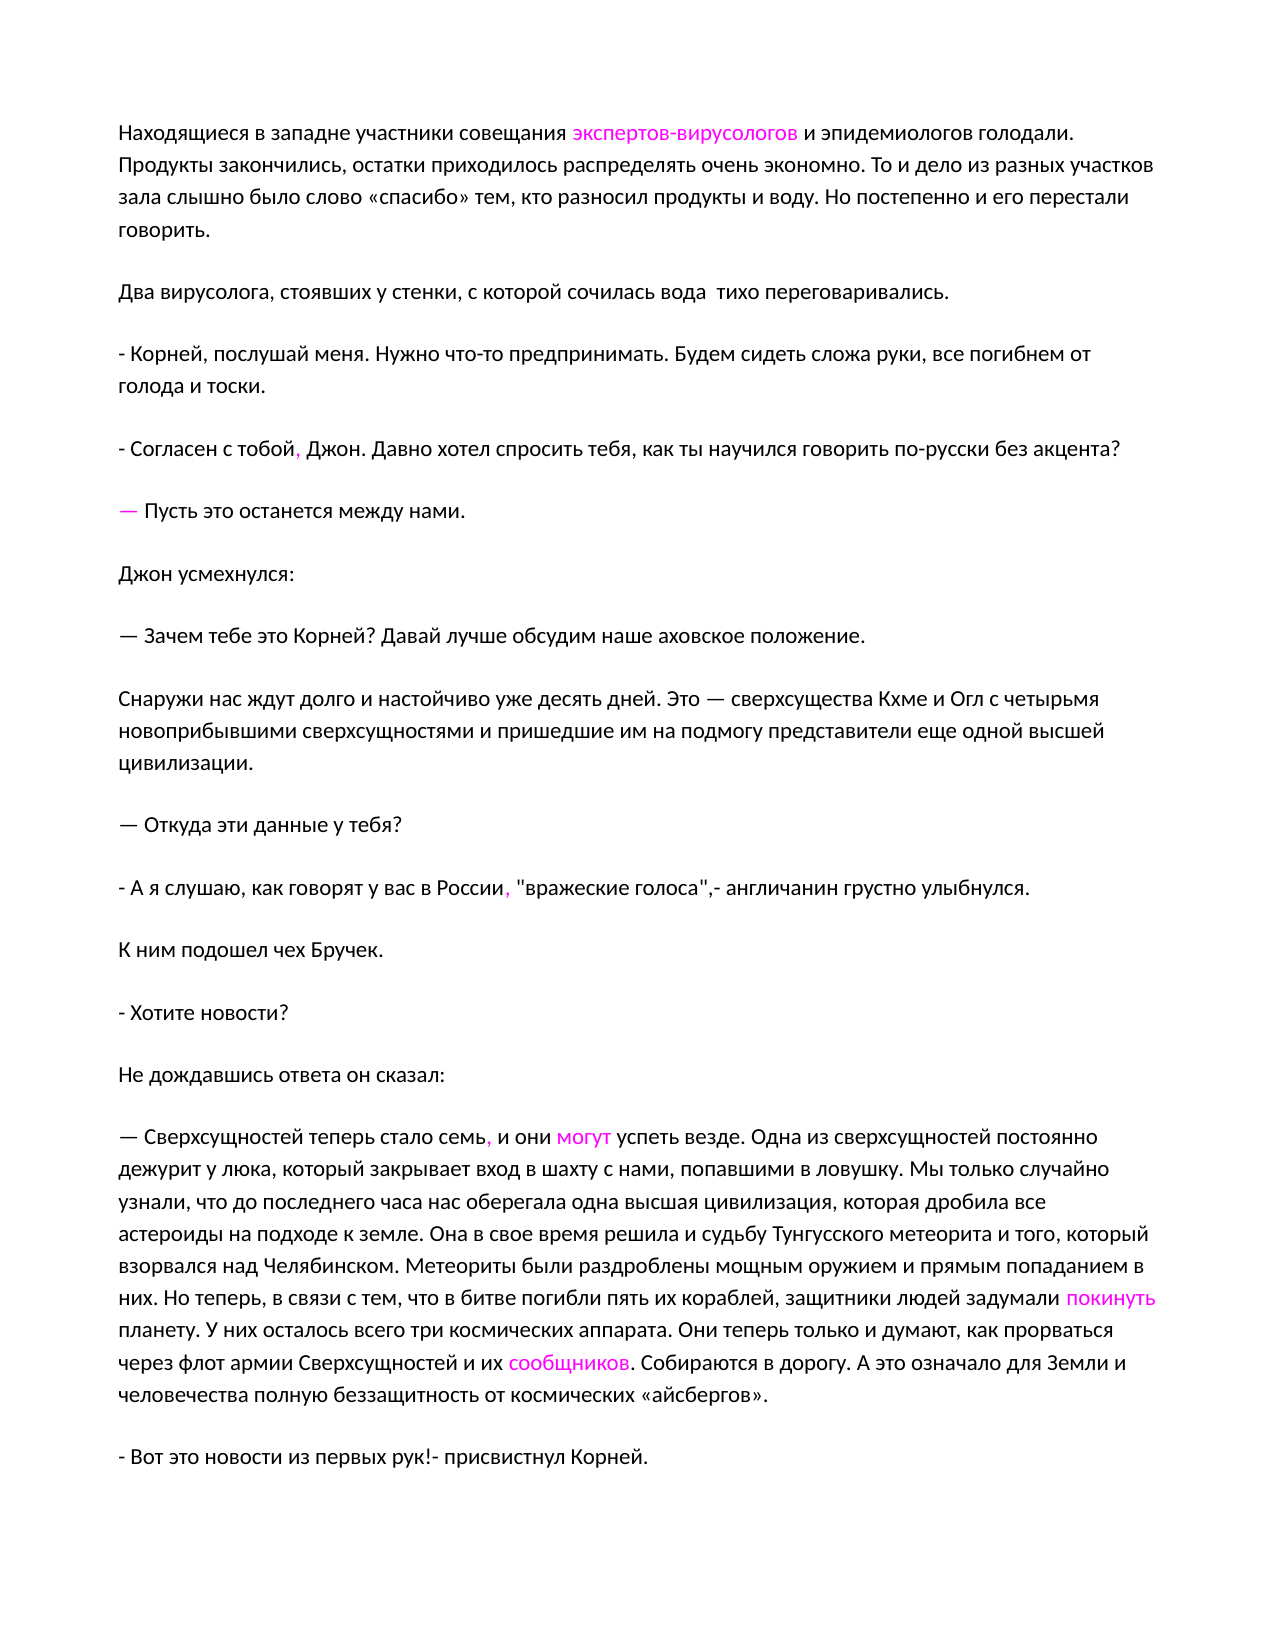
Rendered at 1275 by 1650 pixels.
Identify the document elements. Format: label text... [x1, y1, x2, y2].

text - Хотите новости? [118, 998, 1157, 1026]
text Джон усмехнулся: [118, 559, 1157, 587]
text — Сверхсущностей теперь стало семь, и они могут успеть везде. Одна из сверхсущностей постоянно дежурит у люка, который закрывает вход в шахту с нами, попавшими в ловушку. Мы только случайно узнали, что до последнего часа нас оберегала одна высшая цивилизация, которая дробила все астероиды на подходе к земле. Она в свое время решила и судьбу Тунгусского метеорита и того, который взорвался над Челябинском. Метеориты были раздроблены мощным оружием и прямым попаданием в них. Но теперь, в связи с тем, что в битве погибли пять их кораблей, защитники людей задумали покинуть планету. У них осталось всего три космических аппарата. Они теперь только и думают, как прорваться через флот армии Сверхсущностей и их сообщников. Собираются в дорогу. А это означало для Земли и человечества полную беззащитность от космических «айсбергов». [118, 1122, 1157, 1408]
text Находящиеся в западне участники совещания экспертов-вирусологов и эпидемиологов голодали. Продукты закончились, остатки приходилось распределять очень экономно. То и дело из разных участков зала слышно было слово «спасибо» тем, кто разносил продукты и воду. Но постепенно и его перестали говорить. [118, 118, 1157, 243]
text - Корней, послушай меня. Нужно что-то предпринимать. Будем сидеть сложа руки, все погибнем от голода и тоски. [118, 339, 1157, 400]
text — Откуда эти данные у тебя? [118, 810, 1157, 838]
text - Вот это новости из первых рук!- присвистнул Корней. [118, 1442, 1157, 1470]
text Не дождавшись ответа он сказал: [118, 1060, 1157, 1088]
text — Пусть это останется между нами. [118, 496, 1157, 524]
text - А я слушаю, как говорят у вас в России, "вражеские голоса",- англичанин грустно улыбнулся. [118, 873, 1157, 901]
text - Согласен с тобой, Джон. Давно хотел спросить тебя, как ты научился говорить по-русски без акцента? [118, 434, 1157, 462]
text Снаружи нас ждут долго и настойчиво уже десять дней. Это — сверхсущества Кхме и Огл с четырьмя новоприбывшими сверхсущностями и пришедшие им на подмогу представители еще одной высшей цивилизации. [118, 684, 1157, 776]
text — Зачем тебе это Корней? Давай лучше обсудим наше аховское положение. [118, 621, 1157, 649]
text К ним подошел чех Бручек. [118, 935, 1157, 963]
text Два вирусолога, стоявших у стенки, с которой сочилась вода тихо переговаривались. [118, 277, 1157, 305]
